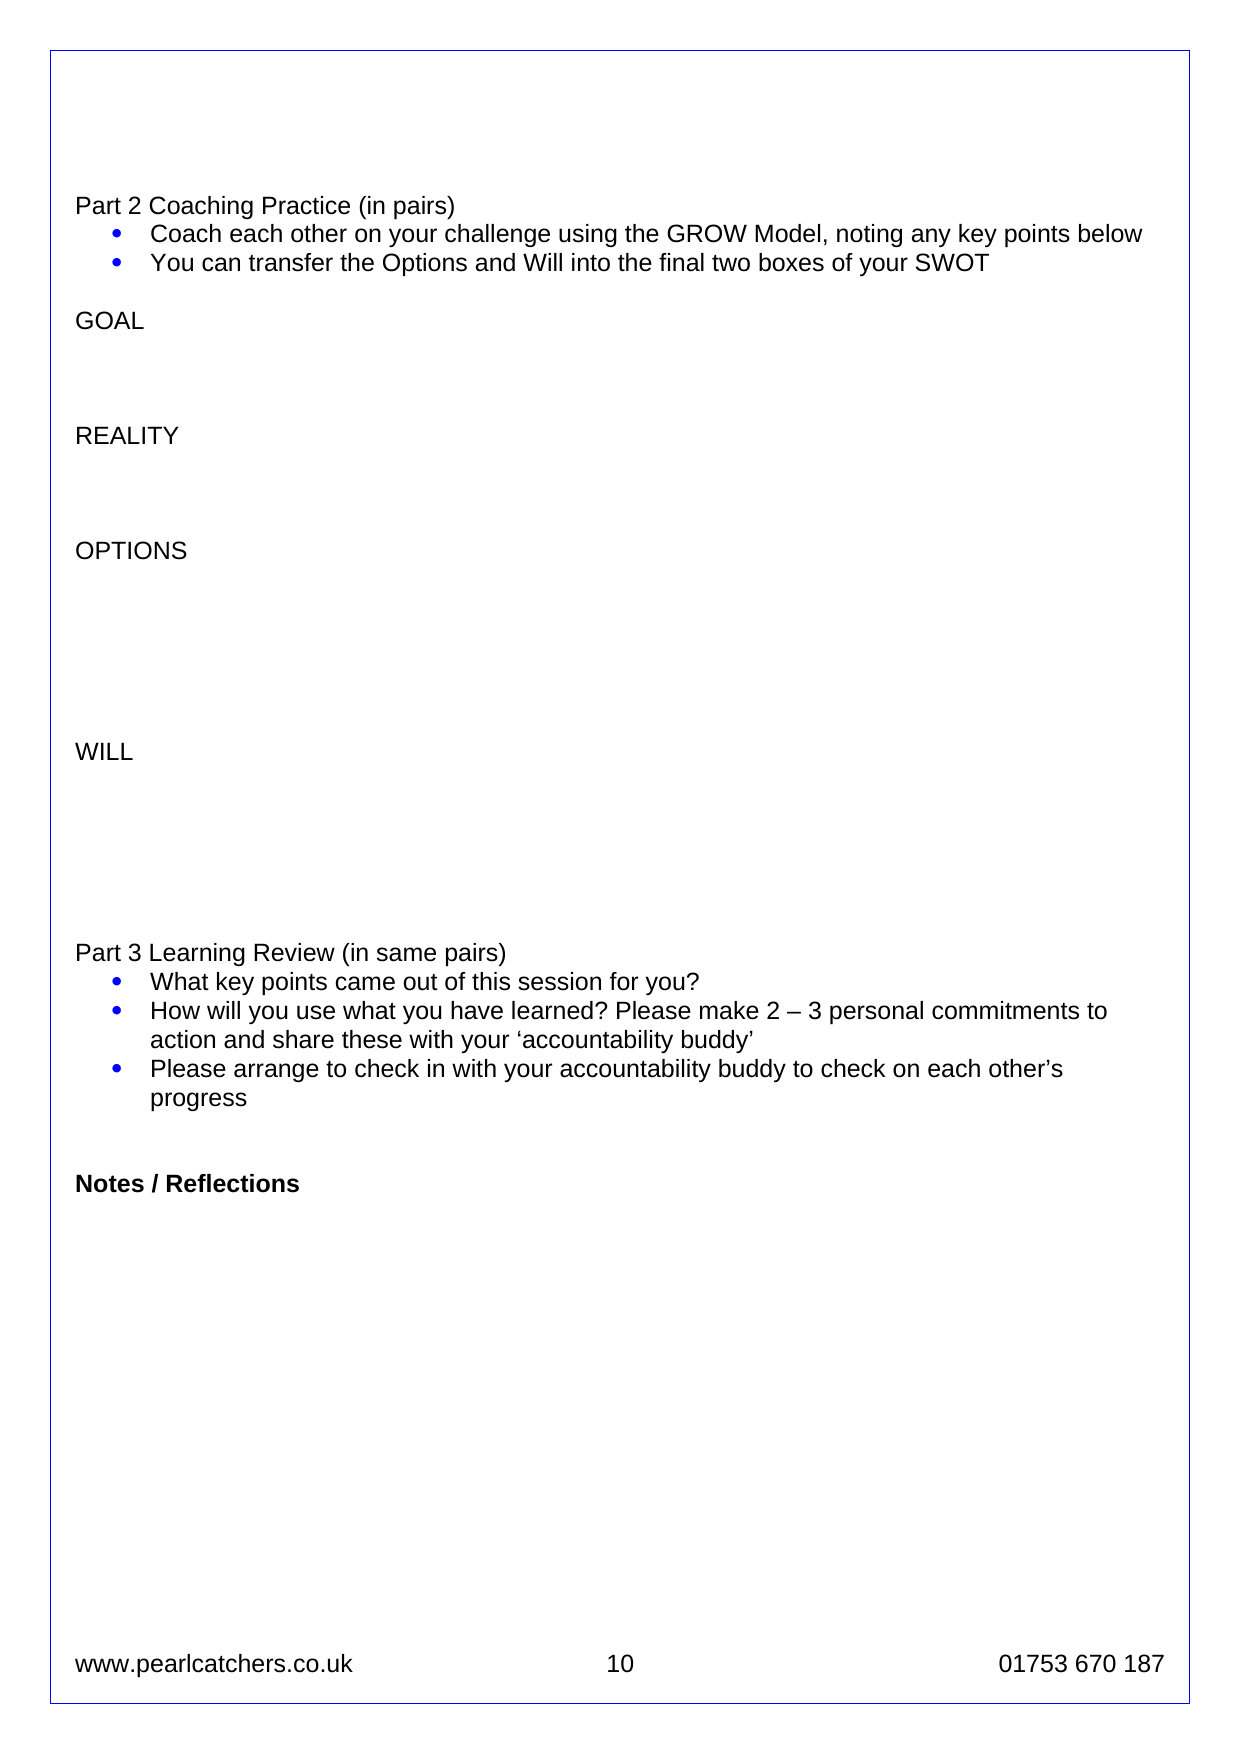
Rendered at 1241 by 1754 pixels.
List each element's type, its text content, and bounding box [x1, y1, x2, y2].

text Part 3 Learning Review (in same pairs) [75, 938, 1165, 967]
list You can transfer the Options and Will into the final two boxes of your SWOT [112, 248, 1165, 277]
list What key points came out of this session for you? [112, 967, 1165, 996]
text Notes / Reflections [75, 1169, 1165, 1197]
text GOAL [75, 306, 1165, 335]
list Please arrange to check in with your accountability buddy to check on each other’s progress [112, 1054, 1165, 1111]
list How will you use what you have learned? Please make 2 – 3 personal commitments to action and share these with your ‘accountability buddy’ [112, 996, 1165, 1054]
list Coach each other on your challenge using the GROW Model, noting any key points below [112, 219, 1165, 248]
text OPTIONS [75, 536, 1165, 565]
text WILL [75, 737, 1165, 766]
text REALITY [75, 421, 1165, 450]
text Part 2 Coaching Practice (in pairs) [75, 191, 1165, 219]
